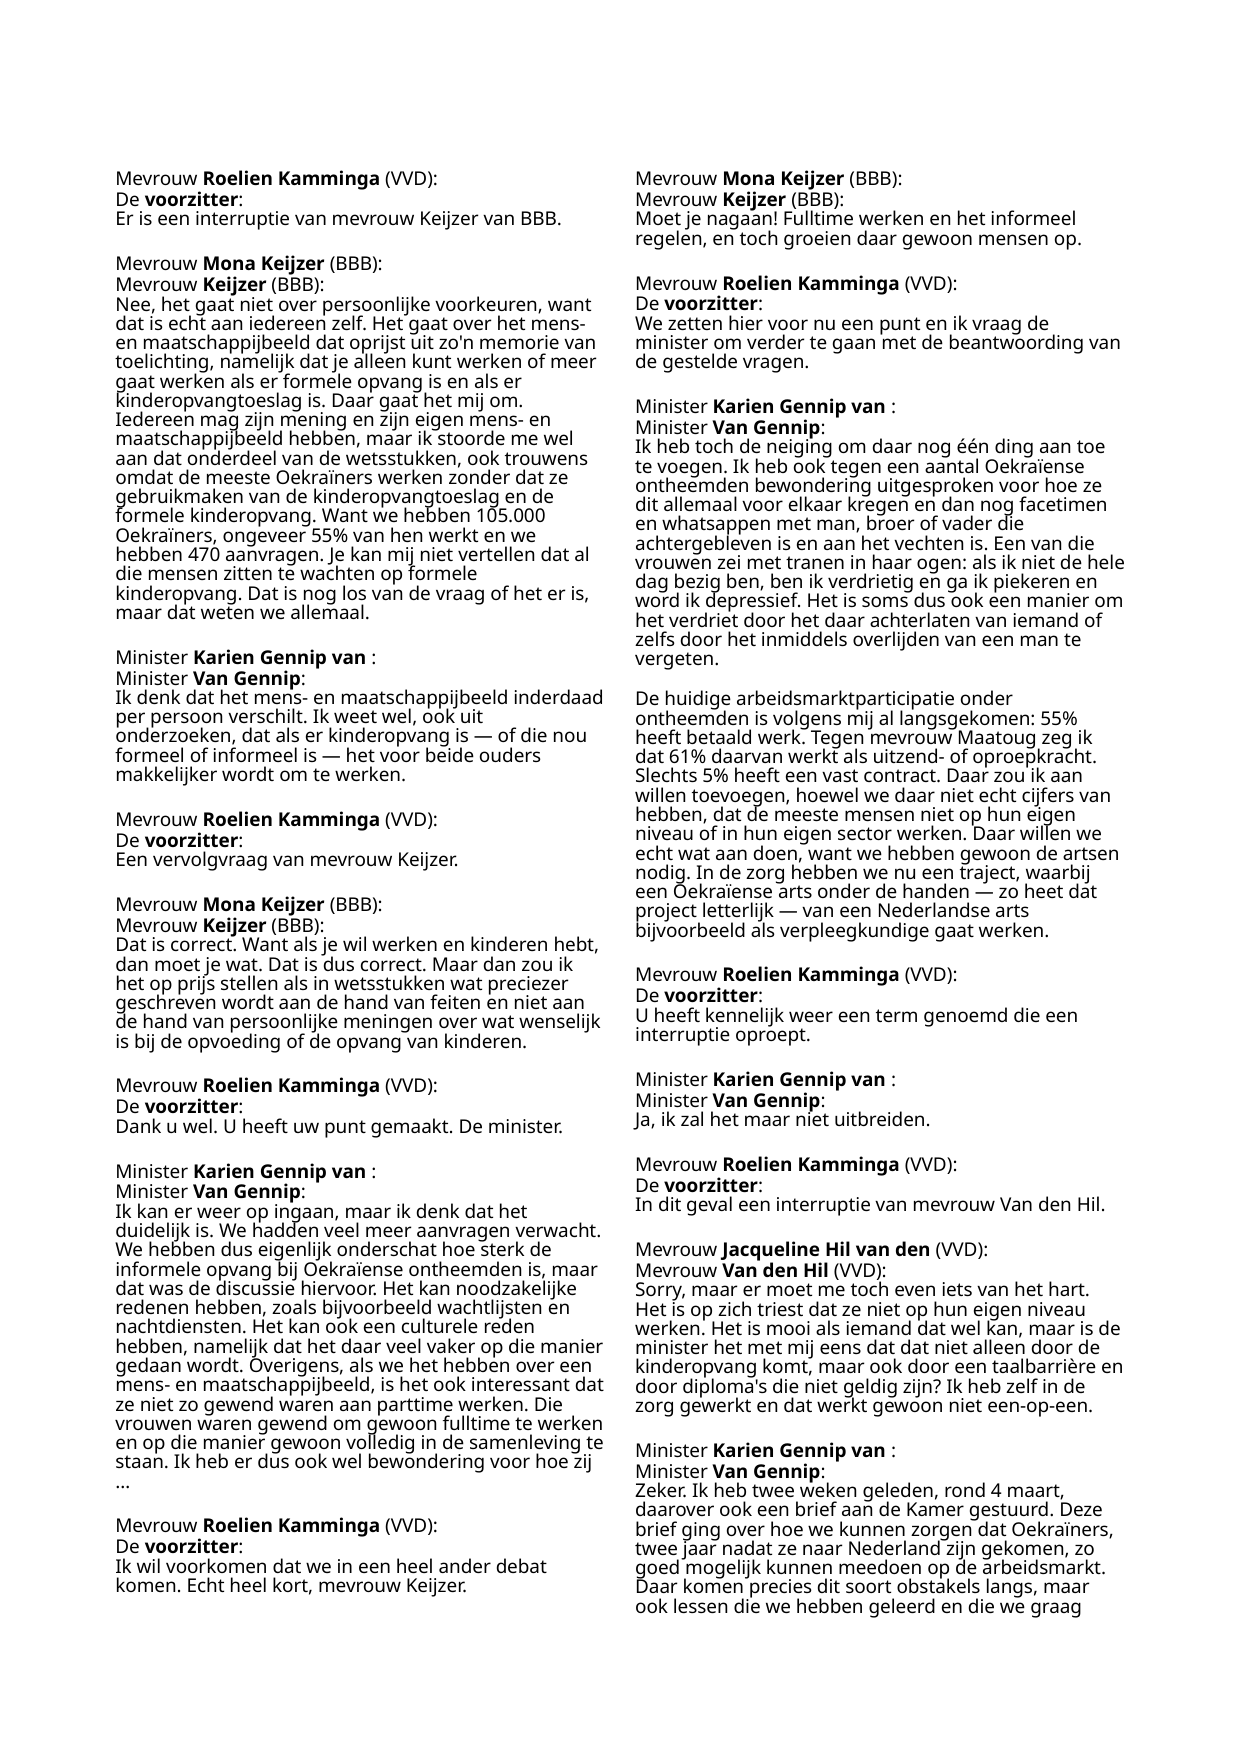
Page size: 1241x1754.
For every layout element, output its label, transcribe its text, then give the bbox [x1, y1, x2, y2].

text Minister Van Gennip: [115, 1183, 605, 1203]
text Er is een interruptie van mevrouw Keijzer van BBB. [115, 210, 605, 230]
text We zetten hier voor nu een punt en ik vraag de minister om verder te gaan met de beantwoording van de gestelde vragen. [635, 315, 1125, 372]
text De voorzitter: [115, 832, 605, 851]
text Mevrouw Roelien Kamminga (VVD): [635, 270, 1125, 295]
text Moet je nagaan! Fulltime werken en het informeel regelen, en toch groeien daar gewoon mensen op. [635, 210, 1125, 249]
text Mevrouw Mona Keijzer (BBB): [635, 165, 1125, 191]
text Ik kan er weer op ingaan, maar ik denk dat het duidelijk is. We hadden veel meer aanvragen verwacht. We hebben dus eigenlijk onderschat hoe sterk de informele opvang bij Oekraïense ontheemden is, maar dat was de discussie hiervoor. Het kan noodzakelijke redenen hebben, zoals bijvoorbeeld wachtlijsten en nachtdiensten. Het kan ook een culturele reden hebben, namelijk dat het daar veel vaker op die manier gedaan wordt. Overigens, als we het hebben over een mens- en maatschappijbeeld, is het ook interessant dat ze niet zo gewend waren aan parttime werken. Die vrouwen waren gewend om gewoon fulltime te werken en op die manier gewoon volledig in de samenleving te staan. Ik heb er dus ook wel bewondering voor hoe zij … [115, 1203, 605, 1492]
text Mevrouw Roelien Kamminga (VVD): [635, 1151, 1125, 1177]
text Minister Van Gennip: [635, 1463, 1125, 1482]
text Zeker. Ik heb twee weken geleden, rond 4 maart, daarover ook een brief aan de Kamer gestuurd. Deze brief ging over hoe we kunnen zorgen dat Oekraïners, twee jaar nadat ze naar Nederland zijn gekomen, zo goed mogelijk kunnen meedoen op de arbeidsmarkt. Daar komen precies dit soort obstakels langs, maar ook lessen die we hebben geleerd en die we graag [635, 1482, 1125, 1617]
text De voorzitter: [635, 1177, 1125, 1196]
text Ik denk dat het mens- en maatschappijbeeld inderdaad per persoon verschilt. Ik weet wel, ook uit onderzoeken, dat als er kinderopvang is — of die nou formeel of informeel is — het voor beide ouders makkelijker wordt om te werken. [115, 689, 605, 785]
text Mevrouw Roelien Kamminga (VVD): [115, 806, 605, 832]
text Mevrouw Keijzer (BBB): [635, 191, 1125, 210]
text Minister Van Gennip: [635, 419, 1125, 438]
text Ja, ik zal het maar niet uitbreiden. [635, 1111, 1125, 1130]
text Mevrouw Mona Keijzer (BBB): [115, 891, 605, 917]
text Een vervolgvraag van mevrouw Keijzer. [115, 851, 605, 870]
text Mevrouw Keijzer (BBB): [115, 917, 605, 936]
text U heeft kennelijk weer een term genoemd die een interruptie oproept. [635, 1007, 1125, 1045]
text Minister Karien Gennip van : [635, 393, 1125, 419]
text De voorzitter: [115, 1098, 605, 1118]
text Ik heb toch de neiging om daar nog één ding aan toe te voegen. Ik heb ook tegen een aantal Oekraïense ontheemden bewondering uitgesproken voor hoe ze dit allemaal voor elkaar kregen en dan nog facetimen en whatsappen met man, broer of vader die achtergebleven is en aan het vechten is. Een van die vrouwen zei met tranen in haar ogen: als ik niet de hele dag bezig ben, ben ik verdrietig en ga ik piekeren en word ik depressief. Het is soms dus ook een manier om het verdriet door het daar achterlaten van iemand of zelfs door het inmiddels overlijden van een man te vergeten. [635, 438, 1125, 669]
text De voorzitter: [115, 191, 605, 210]
text Minister Karien Gennip van : [635, 1066, 1125, 1092]
text Mevrouw Roelien Kamminga (VVD): [115, 1073, 605, 1098]
text Mevrouw Roelien Kamminga (VVD): [635, 962, 1125, 987]
text Dank u wel. U heeft uw punt gemaakt. De minister. [115, 1118, 605, 1137]
text Mevrouw Mona Keijzer (BBB): [115, 251, 605, 276]
text Nee, het gaat niet over persoonlijke voorkeuren, want dat is echt aan iedereen zelf. Het gaat over het mens- en maatschappijbeeld dat oprijst uit zo'n memorie van toelichting, namelijk dat je alleen kunt werken of meer gaat werken als er formele opvang is en als er kinderopvangtoeslag is. Daar gaat het mij om. Iedereen mag zijn mening en zijn eigen mens- en maatschappijbeeld hebben, maar ik stoorde me wel aan dat onderdeel van de wetsstukken, ook trouwens omdat de meeste Oekraïners werken zonder dat ze gebruikmaken van de kinderopvangtoeslag en de formele kinderopvang. Want we hebben 105.000 Oekraïners, ongeveer 55% van hen werkt en we hebben 470 aanvragen. Je kan mij niet vertellen dat al die mensen zitten te wachten op formele kinderopvang. Dat is nog los van de vraag of het er is, maar dat weten we allemaal. [115, 296, 605, 623]
text De voorzitter: [635, 987, 1125, 1007]
text Minister Karien Gennip van : [115, 644, 605, 670]
text Sorry, maar er moet me toch even iets van het hart. Het is op zich triest dat ze niet op hun eigen niveau werken. Het is mooi als iemand dat wel kan, maar is de minister het met mij eens dat dat niet alleen door de kinderopvang komt, maar ook door een taalbarrière en door diploma's die niet geldig zijn? Ik heb zelf in de zorg gewerkt en dat werkt gewoon niet een-op-een. [635, 1281, 1125, 1416]
text Mevrouw Roelien Kamminga (VVD): [115, 165, 605, 191]
text Minister Karien Gennip van : [115, 1158, 605, 1183]
text De voorzitter: [115, 1538, 605, 1558]
text De huidige arbeidsmarktparticipatie onder ontheemden is volgens mij al langsgekomen: 55% heeft betaald werk. Tegen mevrouw Maatoug zeg ik dat 61% daarvan werkt als uitzend- of oproepkracht. Slechts 5% heeft een vast contract. Daar zou ik aan willen toevoegen, hoewel we daar niet echt cijfers van hebben, dat de meeste mensen niet op hun eigen niveau of in hun eigen sector werken. Daar willen we echt wat aan doen, want we hebben gewoon de artsen nodig. In de zorg hebben we nu een traject, waarbij een Oekraïense arts onder de handen — zo heet dat project letterlijk — van een Nederlandse arts bijvoorbeeld als verpleegkundige gaat werken. [635, 690, 1125, 941]
text Mevrouw Roelien Kamminga (VVD): [115, 1513, 605, 1538]
text Mevrouw Van den Hil (VVD): [635, 1262, 1125, 1281]
text Mevrouw Keijzer (BBB): [115, 276, 605, 296]
text Ik wil voorkomen dat we in een heel ander debat komen. Echt heel kort, mevrouw Keijzer. [115, 1558, 605, 1596]
text Minister Van Gennip: [115, 670, 605, 689]
text Mevrouw Jacqueline Hil van den (VVD): [635, 1236, 1125, 1262]
text Minister Van Gennip: [635, 1092, 1125, 1111]
text Minister Karien Gennip van : [635, 1437, 1125, 1463]
text De voorzitter: [635, 295, 1125, 315]
text In dit geval een interruptie van mevrouw Van den Hil. [635, 1196, 1125, 1215]
text Dat is correct. Want als je wil werken en kinderen hebt, dan moet je wat. Dat is dus correct. Maar dan zou ik het op prijs stellen als in wetsstukken wat preciezer geschreven wordt aan de hand van feiten en niet aan de hand van persoonlijke meningen over wat wenselijk is bij de opvoeding of de opvang van kinderen. [115, 936, 605, 1052]
